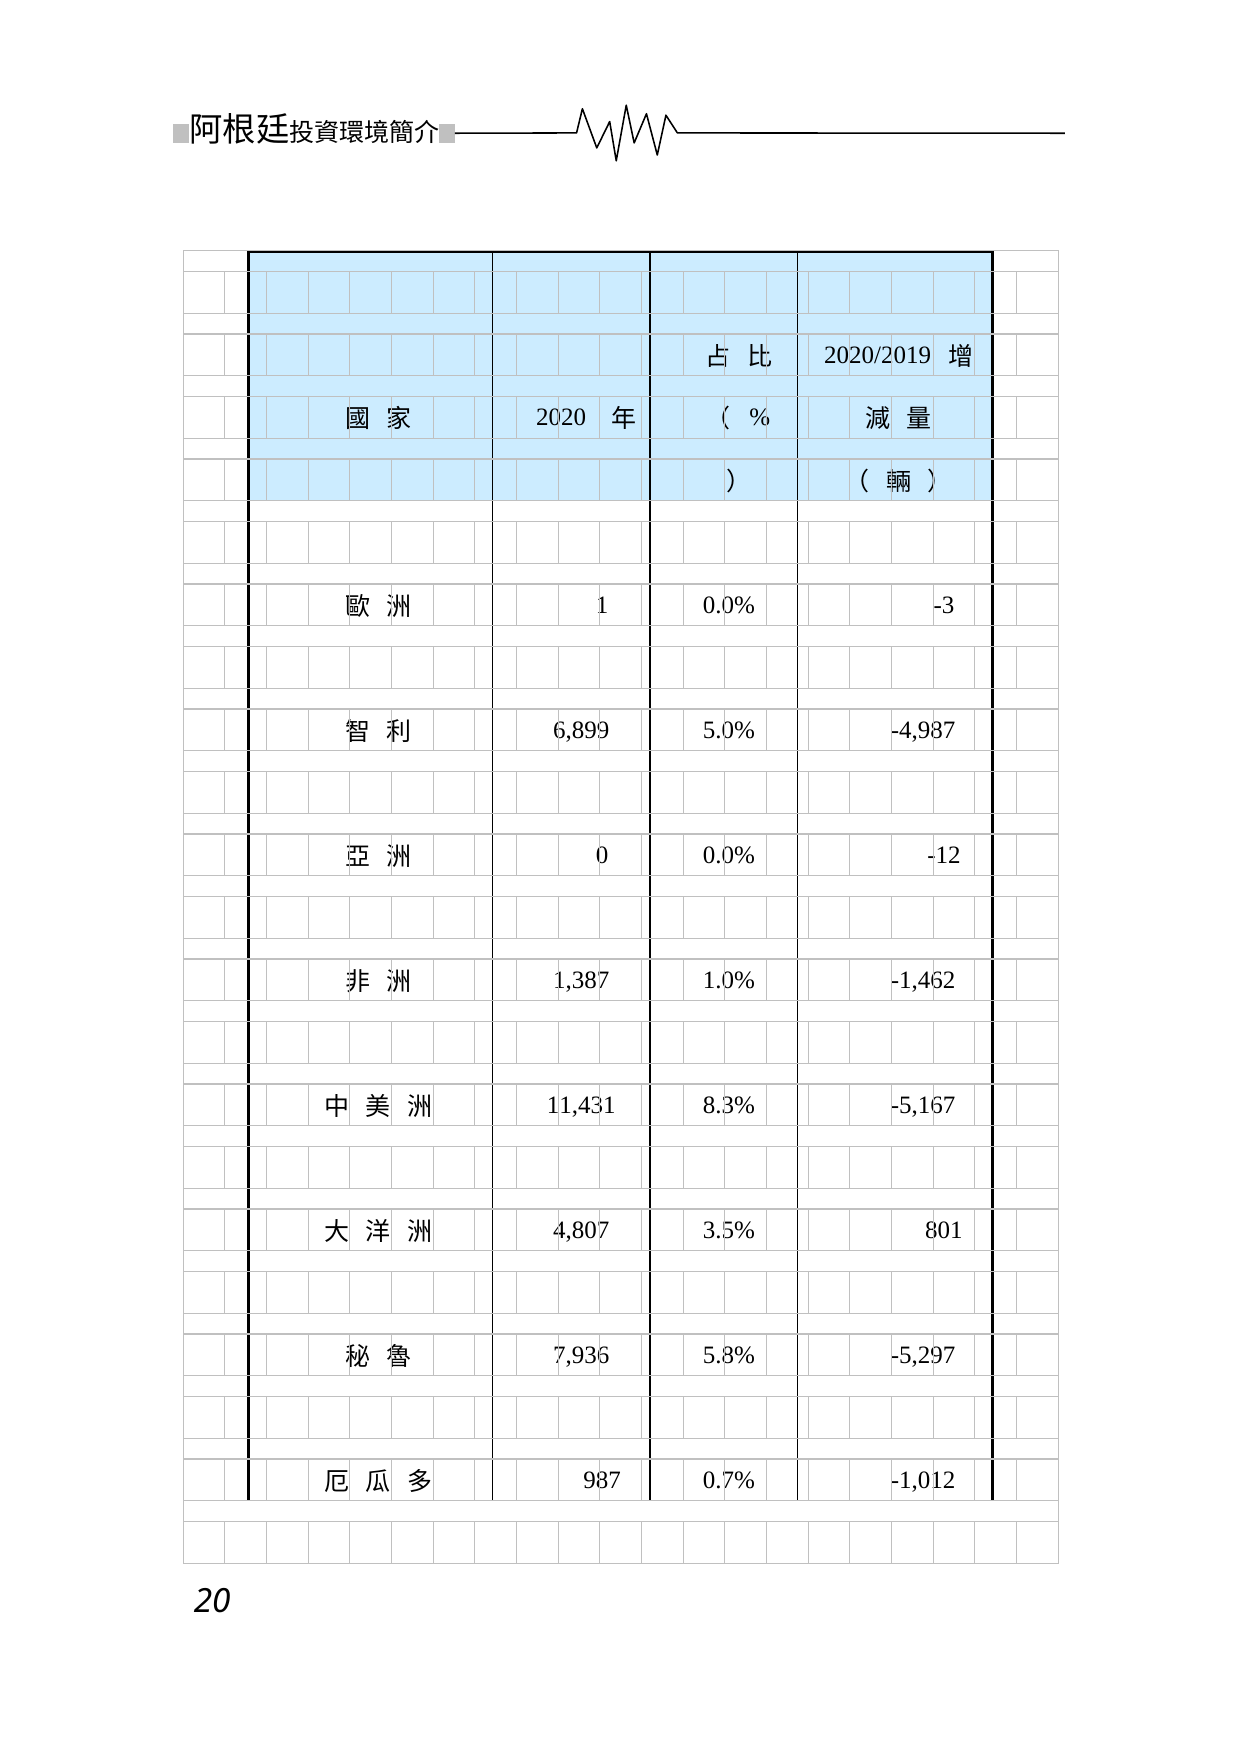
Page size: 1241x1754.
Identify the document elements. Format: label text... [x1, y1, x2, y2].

table_cell 中 [309, 1085, 349, 1125]
table_cell 0 [493, 772, 516, 813]
table_header 2020/2019增減量（輛） [892, 272, 933, 313]
table_cell -1,012 [975, 1460, 991, 1500]
table_header 2020年 [559, 272, 599, 313]
table_cell 6,899 [517, 647, 558, 688]
table_cell 5.8% [725, 1335, 766, 1375]
table_cell 亞洲 [350, 835, 391, 875]
table_header 國家 [392, 272, 433, 313]
table_header 2020年 [600, 335, 641, 375]
table_cell [267, 1022, 308, 1063]
table_cell -5,167 [850, 1085, 891, 1125]
table_cell 987 [642, 1397, 649, 1438]
table_cell -4,987 [934, 710, 974, 750]
table_cell 3.5% [767, 1210, 797, 1250]
table_cell [798, 564, 991, 583]
table_cell 智利 [475, 710, 492, 750]
table_cell 非洲 [250, 897, 266, 938]
table_cell 0 [517, 835, 558, 875]
table_cell 7,936 [517, 1272, 558, 1313]
table_cell 歐洲 [475, 585, 492, 625]
table_cell -4,987 [975, 710, 991, 750]
table_cell 987 [559, 1460, 599, 1500]
table_header 2020年 [493, 314, 649, 333]
table_cell [350, 1147, 391, 1188]
table_cell 1,387 [559, 897, 599, 938]
table_cell [350, 1397, 391, 1438]
table_cell 1 [517, 585, 558, 625]
table_cell [975, 585, 991, 625]
table_header 2020/2019增減量（輛） [809, 460, 849, 500]
table_cell -12 [850, 835, 891, 875]
table_cell -12 [850, 772, 891, 813]
table_cell 0.0% [684, 772, 724, 813]
table_cell 5.0% [651, 689, 797, 708]
table_cell -5,167 [798, 1064, 991, 1083]
table_cell 5.8% [651, 1272, 683, 1313]
table_cell 5.0% [767, 710, 797, 750]
table_cell 非洲 [250, 939, 492, 958]
table_cell 11,431 [600, 1022, 641, 1063]
table_cell -5,167 [809, 1022, 849, 1063]
table_cell 歐洲 [250, 522, 266, 563]
table_cell [392, 1022, 433, 1063]
table_header 占比 （%） [767, 272, 797, 313]
table_cell 5.8% [725, 1272, 766, 1313]
table_cell 智利 [475, 647, 492, 688]
table_header 2020年 [600, 460, 641, 500]
table_cell 987 [493, 1397, 516, 1438]
table_cell 801 [798, 1147, 808, 1188]
table_cell -5,297 [892, 1335, 933, 1375]
table_cell -1,462 [798, 939, 991, 958]
table_cell 8.3% [725, 1085, 766, 1125]
table_header 占比 （%） [651, 272, 683, 313]
table_cell 0.0% [684, 835, 724, 875]
table_header 國家 [392, 335, 433, 375]
table_header 2020/2019增減量（輛） [934, 460, 974, 500]
table_cell [892, 585, 933, 625]
table_cell 非洲 [392, 897, 433, 938]
table_cell 5.0% [651, 710, 683, 750]
table_cell -12 [934, 835, 974, 875]
table_cell 美 [350, 1085, 391, 1125]
table_cell 0.7% [651, 1439, 797, 1458]
table_cell -4,987 [892, 647, 933, 688]
table_cell [250, 1147, 266, 1188]
table_cell 4,807 [517, 1210, 558, 1250]
table_cell 4,807 [559, 1147, 599, 1188]
table_cell 1.0% [651, 897, 683, 938]
table_cell -5,167 [798, 1022, 808, 1063]
table_cell 6,899 [559, 710, 599, 750]
table_cell 7,936 [493, 1251, 649, 1271]
table_cell [250, 1439, 492, 1458]
table_cell 6,899 [642, 710, 649, 750]
table_header 占比 （%） [725, 335, 766, 375]
table_cell [309, 1022, 349, 1063]
table_cell 0.7% [651, 1397, 683, 1438]
table_cell [250, 1397, 266, 1438]
table_cell 1,387 [559, 960, 599, 1000]
table_cell [250, 1210, 266, 1250]
table_cell 11,431 [559, 1085, 599, 1125]
table_header 2020年 [559, 397, 599, 438]
table_cell [434, 1085, 474, 1125]
table_cell 4,807 [642, 1210, 649, 1250]
table_cell 801 [892, 1210, 933, 1250]
table_cell -5,167 [798, 1085, 808, 1125]
table_header 國家 [350, 460, 391, 500]
table_header 國家 [350, 397, 391, 438]
table_header 國家 [392, 397, 433, 438]
table_header 2020年 [493, 253, 649, 271]
table_cell 0.0% [651, 501, 797, 521]
table_cell 4,807 [642, 1147, 649, 1188]
table_cell 歐洲 [250, 564, 492, 583]
table_cell 亞洲 [309, 835, 349, 875]
table_header 占比 （%） [651, 460, 683, 500]
table_cell -5,167 [798, 1001, 991, 1021]
table_cell 智利 [250, 689, 492, 708]
table_cell 987 [600, 1397, 641, 1438]
table_cell -1,012 [934, 1397, 974, 1438]
table_cell -1,462 [798, 960, 808, 1000]
table_cell 4,807 [600, 1147, 641, 1188]
table_cell -4,987 [798, 626, 991, 646]
table_header 2020/2019增減量（輛） [975, 272, 991, 313]
table_cell 3.5% [651, 1126, 797, 1146]
table_cell 非洲 [309, 897, 349, 938]
table_cell 0 [600, 835, 641, 875]
table_cell 6,899 [600, 710, 641, 750]
table_cell 4,807 [493, 1147, 516, 1188]
table_cell 8.3% [651, 1022, 683, 1063]
table_header 2020/2019增減量（輛） [850, 460, 891, 500]
table_cell 4,807 [493, 1126, 649, 1146]
table_cell 4,807 [493, 1189, 649, 1208]
table_cell 亞洲 [392, 772, 433, 813]
table_header 占比 （%） [651, 253, 797, 271]
table_cell 7,936 [600, 1272, 641, 1313]
table_cell [267, 1460, 308, 1500]
table_cell -12 [798, 772, 808, 813]
table_cell 秘魯 [434, 1272, 474, 1313]
table_cell -1,462 [809, 897, 849, 938]
table_cell 5.8% [651, 1314, 797, 1333]
table_header 2020/2019增減量（輛） [798, 460, 808, 500]
table_cell 1.0% [651, 939, 797, 958]
table_cell 6,899 [642, 647, 649, 688]
table_cell 智利 [309, 647, 349, 688]
table_cell -5,297 [798, 1272, 808, 1313]
table_cell 智利 [434, 647, 474, 688]
table_cell 8.3% [651, 1064, 797, 1083]
table_cell -12 [809, 772, 849, 813]
table_cell 0.0% [651, 814, 797, 833]
table_header 占比 （%） [684, 335, 724, 375]
table_header 2020年 [517, 397, 558, 438]
table_cell -5,167 [809, 1085, 849, 1125]
table_cell 智利 [434, 710, 474, 750]
table_cell 秘魯 [434, 1335, 474, 1375]
table_cell 11,431 [559, 1022, 599, 1063]
table_cell -5,167 [975, 1085, 991, 1125]
table_cell 0 [559, 835, 599, 875]
table_header 2020/2019增減量（輛） [809, 397, 849, 438]
table_cell 5.8% [684, 1272, 724, 1313]
table_cell 0 [642, 772, 649, 813]
table_cell [850, 585, 891, 625]
table_cell 歐洲 [434, 585, 474, 625]
table_cell 智利 [250, 626, 492, 646]
table_cell 非洲 [475, 960, 492, 1000]
table_cell 非洲 [475, 897, 492, 938]
table_cell 1 [642, 585, 649, 625]
table_cell -1,462 [892, 897, 933, 938]
table_header 2020年 [642, 460, 649, 500]
table_cell 亞洲 [250, 835, 266, 875]
table_cell 3.5% [651, 1189, 797, 1208]
table_header 國家 [250, 397, 266, 438]
table_cell 非洲 [309, 960, 349, 1000]
table_header 2020年 [493, 397, 516, 438]
table_cell 801 [975, 1210, 991, 1250]
table_cell -5,167 [975, 1022, 991, 1063]
table_cell -1,012 [798, 1376, 991, 1396]
table_cell [475, 1022, 492, 1063]
table_cell -5,167 [892, 1085, 933, 1125]
table_cell 非洲 [250, 960, 266, 1000]
table_header 占比 （%） [651, 335, 683, 375]
table_header 2020/2019增減量（輛） [934, 272, 974, 313]
table_cell -1,012 [809, 1460, 849, 1500]
table_cell 5.0% [725, 647, 766, 688]
table_cell 0.0% [651, 772, 683, 813]
table_cell 8.3% [651, 1001, 797, 1021]
table_header 2020/2019增減量（輛） [934, 397, 974, 438]
table_cell 0.0% [725, 772, 766, 813]
table_cell 1,387 [493, 939, 649, 958]
table_cell -1,012 [892, 1397, 933, 1438]
table_header 2020/2019增減量（輛） [798, 376, 991, 396]
table_cell 5.8% [651, 1251, 797, 1271]
table_cell 1,387 [493, 897, 516, 938]
table_cell -1,462 [892, 960, 933, 1000]
table_cell [850, 522, 891, 563]
table_cell [250, 1460, 266, 1500]
table_cell 11,431 [642, 1085, 649, 1125]
table_header 國家 [434, 272, 474, 313]
table_cell 0.0% [725, 585, 766, 625]
table_cell 7,936 [493, 1272, 516, 1313]
table_cell 1 [493, 501, 649, 521]
table_cell [392, 1147, 433, 1188]
table_cell [267, 1210, 308, 1250]
table_cell [392, 1397, 433, 1438]
table_cell [434, 1210, 474, 1250]
table_cell 11,431 [493, 1064, 649, 1083]
table_cell 亞洲 [267, 835, 308, 875]
table_cell 3.5% [725, 1147, 766, 1188]
table_cell 7,936 [642, 1272, 649, 1313]
table_cell -1,462 [798, 897, 808, 938]
table_cell 歐洲 [392, 522, 433, 563]
table_cell [267, 1397, 308, 1438]
table_cell -12 [809, 835, 849, 875]
table_cell 1 [493, 564, 649, 583]
table_cell 7,936 [493, 1314, 649, 1333]
table_header 2020/2019增減量（輛） [850, 272, 891, 313]
table_cell [475, 1085, 492, 1125]
table_cell [475, 1210, 492, 1250]
table_cell 智利 [250, 647, 266, 688]
table_cell 歐洲 [475, 522, 492, 563]
table_header 2020年 [600, 272, 641, 313]
table_cell 非洲 [267, 960, 308, 1000]
table_cell -4,987 [798, 710, 808, 750]
table_cell 3.5% [651, 1210, 683, 1250]
table_cell [475, 1147, 492, 1188]
table_cell 1,387 [517, 897, 558, 938]
table_cell 智利 [250, 710, 266, 750]
table_cell 歐洲 [392, 585, 433, 625]
table_header 國家 [250, 376, 492, 396]
table_cell -5,297 [798, 1335, 808, 1375]
table_cell 801 [934, 1147, 974, 1188]
table_cell 801 [850, 1147, 891, 1188]
table_cell 1 [600, 522, 641, 563]
table_cell -1,462 [934, 897, 974, 938]
table_cell 987 [517, 1397, 558, 1438]
table_cell 亞洲 [434, 772, 474, 813]
table_header 國家 [434, 335, 474, 375]
table_header 國家 [309, 460, 349, 500]
table_cell -5,297 [809, 1335, 849, 1375]
table_cell 5.8% [651, 1335, 683, 1375]
table_cell 0.0% [684, 585, 724, 625]
table_cell 801 [850, 1210, 891, 1250]
table_header 2020年 [642, 335, 649, 375]
table_header 國家 [350, 272, 391, 313]
table_cell 1 [559, 585, 599, 625]
table_cell [975, 522, 991, 563]
table_cell 亞洲 [267, 772, 308, 813]
table_cell 亞洲 [350, 847, 365, 864]
table_header 占比 （%） [684, 397, 724, 438]
table_cell 1 [493, 585, 516, 625]
table_cell 智利 [392, 647, 433, 688]
table_cell 11,431 [517, 1085, 558, 1125]
table_header 國家 [250, 460, 266, 500]
table_header 國家 [250, 253, 492, 271]
table_cell -4,987 [975, 647, 991, 688]
table_header 2020/2019增減量（輛） [892, 335, 933, 375]
table_cell [350, 1022, 391, 1063]
table_header 2020/2019增減量（輛） [975, 397, 991, 438]
table_header 2020/2019增減量（輛） [809, 335, 849, 375]
table_cell 0.7% [651, 1376, 797, 1396]
table_header 占比 （%） [651, 439, 797, 458]
table_cell [434, 1460, 474, 1500]
table_cell [809, 585, 849, 625]
table_cell 1,387 [493, 960, 516, 1000]
table_header 占比 （%） [651, 314, 797, 333]
table_header 國家 [434, 460, 474, 500]
table_cell 7,936 [517, 1335, 558, 1375]
table_cell [934, 522, 974, 563]
table_cell 1,387 [493, 876, 649, 896]
table_cell 智利 [309, 710, 349, 750]
table_cell 801 [798, 1210, 808, 1250]
table_cell 8.3% [684, 1085, 724, 1125]
table_cell 4,807 [600, 1210, 641, 1250]
table_cell -3 [934, 585, 974, 625]
table_cell -12 [975, 835, 991, 875]
table_cell 0.0% [767, 585, 797, 625]
table_cell 0 [559, 772, 599, 813]
table_cell 智利 [267, 710, 308, 750]
table_cell 801 [892, 1147, 933, 1188]
table_cell 秘魯 [250, 1314, 492, 1333]
table_cell 0.0% [651, 751, 797, 771]
table_cell 7,936 [559, 1272, 599, 1313]
table_cell 7,936 [559, 1335, 599, 1375]
table_cell 5.0% [651, 647, 683, 688]
table_header 2020/2019增減量（輛） [798, 335, 808, 375]
table_cell 歐洲 [350, 585, 391, 625]
table_cell 歐洲 [309, 585, 349, 625]
table_cell [267, 1085, 308, 1125]
table_cell 1 [517, 522, 558, 563]
table_cell 6,899 [493, 710, 516, 750]
table_header 2020/2019增減量（輛） [798, 314, 991, 333]
table_cell 1 [642, 522, 649, 563]
table_cell 0.0% [651, 522, 683, 563]
table_cell -5,297 [892, 1272, 933, 1313]
table_cell 11,431 [493, 1085, 516, 1125]
table_cell -4,987 [809, 710, 849, 750]
table_header 國家 [392, 460, 433, 500]
table_cell -1,462 [850, 897, 891, 938]
table_cell 亞洲 [250, 814, 492, 833]
table_header 2020/2019增減量（輛） [850, 397, 891, 438]
table_cell 0.0% [767, 772, 797, 813]
table_cell 0.7% [684, 1460, 724, 1500]
table_cell 0 [517, 772, 558, 813]
table_cell -1,462 [975, 897, 991, 938]
table_header 國家 [267, 397, 308, 438]
table_cell 3.5% [651, 1147, 683, 1188]
table_cell 0.7% [767, 1460, 797, 1500]
table_header 國家 [250, 335, 266, 375]
table_cell -5,167 [934, 1085, 974, 1125]
table_header 國家 [250, 272, 266, 313]
table_cell -4,987 [798, 647, 808, 688]
table_cell 秘魯 [267, 1272, 308, 1313]
table_cell 1,387 [600, 897, 641, 938]
table_cell 非洲 [434, 960, 474, 1000]
table_cell 歐洲 [250, 501, 492, 521]
table_cell 0.0% [651, 585, 683, 625]
table_cell 智利 [267, 647, 308, 688]
table_cell -4,987 [934, 647, 974, 688]
table_cell [250, 1085, 266, 1125]
table_cell 1.0% [684, 960, 724, 1000]
table_cell 11,431 [600, 1085, 641, 1125]
table_header 2020年 [642, 272, 649, 313]
table_header 占比 （%） [684, 272, 724, 313]
table_header 國家 [475, 272, 492, 313]
table_cell [798, 522, 808, 563]
table_cell [267, 1147, 308, 1188]
table_cell 1,387 [642, 960, 649, 1000]
table_header 2020年 [493, 376, 649, 396]
table_cell 801 [975, 1147, 991, 1188]
table_header 占比 （%） [725, 272, 766, 313]
table_cell 秘魯 [250, 1272, 266, 1313]
table_header 占比 （%） [767, 460, 797, 500]
table_header 2020年 [493, 272, 516, 313]
table_header 國家 [309, 272, 349, 313]
table_header 2020/2019增減量（輛） [975, 460, 991, 500]
table_cell 秘魯 [350, 1272, 391, 1313]
table_cell 亞洲 [392, 835, 433, 875]
table_cell 亞洲 [350, 772, 391, 813]
table_header 國家 [267, 272, 308, 313]
table_cell 歐洲 [250, 585, 266, 625]
table_cell -5,167 [934, 1022, 974, 1063]
table_cell [309, 1397, 349, 1438]
table_header 2020年 [600, 397, 641, 438]
table_header 2020/2019增減量（輛） [798, 272, 808, 313]
table_header 占比 （%） [725, 397, 766, 438]
table_cell -12 [798, 751, 991, 771]
table_cell 987 [493, 1376, 649, 1396]
table_cell 801 [798, 1126, 991, 1146]
table_header 2020年 [559, 335, 599, 375]
table_cell 5.8% [767, 1272, 797, 1313]
table_cell 1 [600, 585, 641, 625]
table_cell 11,431 [642, 1022, 649, 1063]
table_cell 4,807 [517, 1147, 558, 1188]
table_header 2020/2019增減量（輛） [798, 397, 808, 438]
table_cell 歐洲 [309, 522, 349, 563]
table_cell 801 [934, 1210, 974, 1250]
table_cell [250, 1189, 492, 1208]
table_cell -5,167 [892, 1022, 933, 1063]
table_header 占比 （%） [725, 460, 766, 500]
table_header 國家 [475, 460, 492, 500]
table_cell 8.3% [684, 1022, 724, 1063]
table_cell 7,936 [642, 1335, 649, 1375]
table_header 國家 [309, 335, 349, 375]
table_cell 洋 [350, 1210, 391, 1250]
table_cell 5.0% [725, 710, 766, 750]
table_cell -5,297 [934, 1335, 974, 1375]
table_cell -1,012 [892, 1460, 933, 1500]
table_cell 6,899 [493, 689, 649, 708]
table_cell -1,462 [975, 960, 991, 1000]
table_cell -1,462 [798, 876, 991, 896]
table_cell 0.0% [651, 835, 683, 875]
table_cell 5.8% [684, 1335, 724, 1375]
table_cell 8.3% [767, 1085, 797, 1125]
table_header 占比 （%） [767, 335, 797, 375]
table_cell 987 [600, 1460, 641, 1500]
table_cell 1.0% [767, 897, 797, 938]
table_cell 11,431 [493, 1022, 516, 1063]
table_cell -12 [975, 772, 991, 813]
table_cell 0.7% [725, 1460, 766, 1500]
table_cell 987 [517, 1460, 558, 1500]
table_cell 秘魯 [475, 1272, 492, 1313]
table_cell [250, 1126, 492, 1146]
table_cell [798, 585, 808, 625]
table_cell [434, 1147, 474, 1188]
table_header 2020年 [559, 460, 599, 500]
table_header 國家 [250, 314, 492, 333]
table_cell -4,987 [892, 710, 933, 750]
table_cell 0 [642, 835, 649, 875]
table_cell 歐洲 [267, 522, 308, 563]
table_cell 0.0% [725, 522, 766, 563]
table_cell 3.5% [684, 1210, 724, 1250]
table_cell 大 [309, 1210, 349, 1250]
table_cell -5,297 [798, 1251, 991, 1271]
table_cell -5,297 [975, 1335, 991, 1375]
table_header 2020/2019增減量（輛） [975, 335, 991, 375]
table_cell 0.7% [684, 1397, 724, 1438]
table_cell -1,012 [975, 1397, 991, 1438]
table_cell [250, 1001, 492, 1021]
table_cell 亞洲 [475, 835, 492, 875]
table_cell 3.5% [684, 1147, 724, 1188]
table_cell 非洲 [250, 876, 492, 896]
table_cell -5,297 [850, 1272, 891, 1313]
table_cell 0 [493, 814, 649, 833]
table_cell [434, 1397, 474, 1438]
table_cell 1 [493, 522, 516, 563]
table_header 占比 （%） [651, 376, 797, 396]
table_header 2020年 [493, 460, 516, 500]
table_cell -1,012 [798, 1439, 991, 1458]
table_header 2020/2019增減量（輛） [892, 397, 933, 438]
table_cell -1,012 [798, 1460, 808, 1500]
table_cell -12 [798, 814, 991, 833]
table_cell 亞洲 [250, 751, 492, 771]
table_cell 非洲 [350, 897, 391, 938]
table_cell 801 [809, 1147, 849, 1188]
table_cell 秘魯 [392, 1335, 433, 1375]
table_cell 5.0% [684, 647, 724, 688]
table_cell 11,431 [517, 1022, 558, 1063]
table_cell 秘魯 [309, 1272, 349, 1313]
table_cell 亞洲 [434, 835, 474, 875]
table_cell 秘魯 [309, 1335, 349, 1375]
table_cell 秘魯 [267, 1335, 308, 1375]
table_cell [892, 522, 933, 563]
table_cell 1,387 [517, 960, 558, 1000]
table_cell 0 [493, 751, 649, 771]
table_cell 7,936 [493, 1335, 516, 1375]
table_cell 4,807 [559, 1210, 599, 1250]
table_header 2020/2019增減量（輛） [809, 272, 849, 313]
table_header 占比 （%） [684, 460, 724, 500]
table_cell 非洲 [267, 897, 308, 938]
table_cell 厄 [309, 1460, 349, 1500]
table_cell 3.5% [725, 1210, 766, 1250]
table_cell 987 [493, 1460, 516, 1500]
table_cell 1.0% [651, 876, 797, 896]
table_cell -12 [798, 835, 808, 875]
table_cell 瓜 [350, 1460, 391, 1500]
table_cell -12 [892, 772, 933, 813]
table_cell 非洲 [434, 897, 474, 938]
table_cell 7,936 [600, 1335, 641, 1375]
table_header 占比 （%） [767, 397, 797, 438]
table_cell 0 [600, 772, 641, 813]
table_header 2020年 [517, 272, 558, 313]
table_cell 0.0% [651, 564, 797, 583]
table_header 2020/2019增減量（輛） [798, 439, 991, 458]
table_cell 6,899 [600, 647, 641, 688]
table_cell -1,012 [850, 1397, 891, 1438]
table_header 國家 [475, 397, 492, 438]
table_cell 6,899 [493, 626, 649, 646]
table_cell 亞洲 [475, 772, 492, 813]
table_header 2020年 [517, 335, 558, 375]
table_cell 歐洲 [267, 585, 308, 625]
table_cell 11,431 [493, 1001, 649, 1021]
table_cell 洲 [392, 1085, 433, 1125]
table_cell 秘魯 [250, 1335, 266, 1375]
table_cell -1,012 [934, 1460, 974, 1500]
table_cell 987 [559, 1397, 599, 1438]
table_header 國家 [309, 397, 349, 438]
table_header 國家 [434, 397, 474, 438]
table_cell 0.0% [684, 522, 724, 563]
table_cell 5.8% [767, 1335, 797, 1375]
table_header 2020年 [642, 397, 649, 438]
table_cell -5,297 [975, 1272, 991, 1313]
table_header 國家 [267, 460, 308, 500]
table_header 2020年 [493, 335, 516, 375]
table_header 2020/2019增減量（輛） [892, 460, 933, 500]
table_cell 非洲 [392, 960, 433, 1000]
table_cell [798, 501, 991, 521]
table_cell 亞洲 [250, 772, 266, 813]
table_cell -4,987 [850, 710, 891, 750]
table_cell [250, 1064, 492, 1083]
table_cell 6,899 [517, 710, 558, 750]
table_cell 1,387 [642, 897, 649, 938]
table_cell 0.0% [767, 522, 797, 563]
table_header 國家 [250, 439, 492, 458]
table_cell 8.3% [767, 1022, 797, 1063]
table_cell -1,462 [850, 960, 891, 1000]
table_cell -4,987 [850, 647, 891, 688]
table_cell -5,297 [934, 1272, 974, 1313]
table_cell 秘魯 [392, 1272, 433, 1313]
table_cell 5.0% [651, 626, 797, 646]
table_cell -1,012 [809, 1397, 849, 1438]
table_cell 1.0% [725, 897, 766, 938]
table_cell 歐洲 [350, 522, 391, 563]
table_cell 8.3% [725, 1022, 766, 1063]
table_cell 秘魯 [350, 1335, 391, 1375]
table_header 國家 [350, 409, 366, 426]
table_cell -5,167 [850, 1022, 891, 1063]
table_cell 秘魯 [475, 1335, 492, 1375]
table_cell 0 [493, 835, 516, 875]
table_cell [809, 522, 849, 563]
table_header 國家 [350, 335, 391, 375]
table_cell [250, 1022, 266, 1063]
table_header 2020/2019增減量（輛） [850, 335, 891, 375]
table_cell [475, 1460, 492, 1500]
table_cell -1,462 [934, 960, 974, 1000]
table_cell -12 [892, 835, 933, 875]
table_cell -5,297 [850, 1335, 891, 1375]
table_cell 4,807 [493, 1210, 516, 1250]
table_cell -5,297 [798, 1314, 991, 1333]
table_cell -4,987 [809, 647, 849, 688]
table_cell 0.0% [767, 835, 797, 875]
table_cell [434, 1022, 474, 1063]
table_cell 1.0% [725, 960, 766, 1000]
table_header 2020/2019增減量（輛） [798, 253, 991, 271]
table_cell 801 [809, 1210, 849, 1250]
table_cell 0.0% [725, 835, 766, 875]
table_cell 5.0% [767, 647, 797, 688]
table_cell 987 [642, 1460, 649, 1500]
table_cell -4,987 [798, 689, 991, 708]
table_cell 5.0% [684, 710, 724, 750]
table_cell 0.7% [767, 1397, 797, 1438]
table_header 2020年 [517, 460, 558, 500]
table_cell 智利 [392, 710, 433, 750]
table_header 國家 [267, 335, 308, 375]
table_cell -5,297 [809, 1272, 849, 1313]
table_cell 1,387 [600, 960, 641, 1000]
table_cell -1,012 [798, 1397, 808, 1438]
table_cell 987 [493, 1439, 649, 1458]
table_cell 亞洲 [309, 772, 349, 813]
table_header 2020年 [493, 439, 649, 458]
table_cell 6,899 [559, 647, 599, 688]
table_cell 0.7% [651, 1460, 683, 1500]
table_cell 1.0% [684, 897, 724, 938]
table_cell 8.3% [651, 1085, 683, 1125]
table_cell 1 [559, 522, 599, 563]
table_cell -1,462 [809, 960, 849, 1000]
table_cell 歐洲 [434, 522, 474, 563]
table_cell 6,899 [493, 647, 516, 688]
table_cell -12 [934, 772, 974, 813]
table_cell 1.0% [767, 960, 797, 1000]
table_cell 智利 [350, 710, 391, 750]
table_cell 秘魯 [250, 1251, 492, 1271]
table_header 2020/2019增減量（輛） [934, 335, 974, 375]
table_cell 洲 [392, 1210, 433, 1250]
table_cell 1.0% [651, 960, 683, 1000]
table_cell 多 [392, 1460, 433, 1500]
table_cell 3.5% [767, 1147, 797, 1188]
table_cell [309, 1147, 349, 1188]
table_cell 0.7% [725, 1397, 766, 1438]
table_header 占比 （%） [651, 397, 683, 438]
table_cell 801 [798, 1189, 991, 1208]
table_cell 非洲 [350, 960, 391, 1000]
table_header 國家 [475, 335, 492, 375]
table_cell [250, 1376, 492, 1396]
table_cell [475, 1397, 492, 1438]
table_cell 智利 [350, 647, 391, 688]
table_cell -1,012 [850, 1460, 891, 1500]
